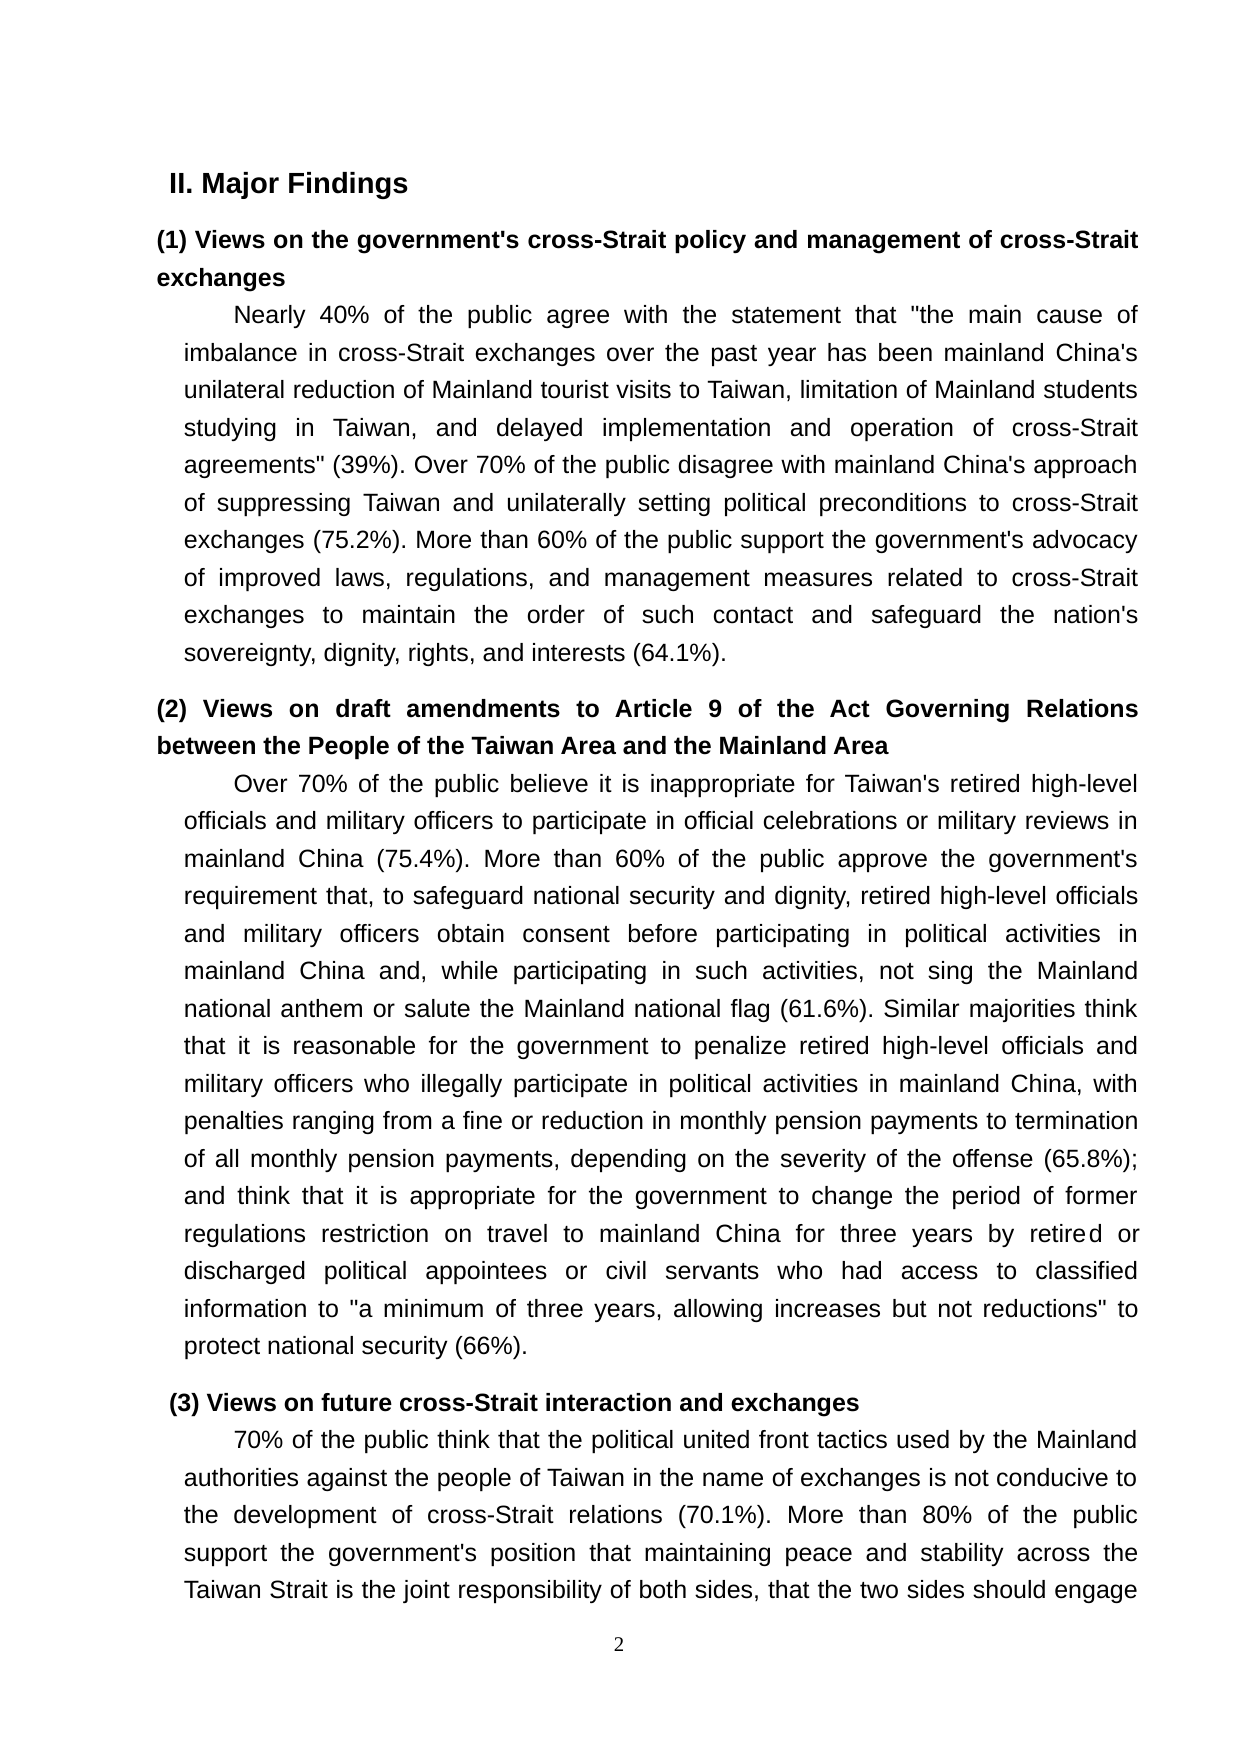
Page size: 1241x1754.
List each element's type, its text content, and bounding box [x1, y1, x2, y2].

text Nearly 40% of the public agree with the statement that "the main cause of imbalance in cross-Strait exchanges over the past year has been mainland China's unilateral reduction of Mainland tourist visits to Taiwan, limitation of Mainland students studying in Taiwan, and delayed implementation and operation of cross-Strait agreements" (39%). Over 70% of the public disagree with mainland China's approach of suppressing Taiwan and unilaterally setting political preconditions to cross-Strait exchanges (75.2%). More than 60% of the public support the government's advocacy of improved laws, regulations, and management measures related to cross-Strait exchanges to maintain the order of such contact and safeguard the nation's sovereignty, dignity, rights, and interests (64.1%). [184, 289, 1140, 664]
text II. Major Findings [106, 158, 1140, 196]
text (1) Views on the government's cross-Strait policy and management of cross-Strait exchanges [156, 214, 1140, 289]
text 70% of the public think that the political united front tactics used by the Mainland authorities against the people of Taiwan in the name of exchanges is not conducive to the development of cross-Strait relations (70.1%). More than 80% of the public support the government's position that maintaining peace and stability across the Taiwan Strait is the joint responsibility of both sides, that the two sides should engage [184, 1414, 1140, 1602]
text (3) Views on future cross-Strait interaction and exchanges [106, 1377, 1140, 1414]
text (2) Views on draft amendments to Article 9 of the Act Governing Relations between the People of the Taiwan Area and the Mainland Area [156, 683, 1140, 758]
text Over 70% of the public believe it is inappropriate for Taiwan's retired high-level officials and military officers to participate in official celebrations or military reviews in mainland China (75.4%). More than 60% of the public approve the government's requirement that, to safeguard national security and dignity, retired high-level officials and military officers obtain consent before participating in political activities in mainland China and, while participating in such activities, not sing the Mainland national anthem or salute the Mainland national flag (61.6%). Similar majorities think that it is reasonable for the government to penalize retired high-level officials and military officers who illegally participate in political activities in mainland China, with penalties ranging from a fine or reduction in monthly pension payments to termination of all monthly pension payments, depending on the severity of the offense (65.8%); and think that it is appropriate for the government to change the period of former regulations restriction on travel to mainland China for three years by retired or discharged political appointees or civil servants who had access to classified information to "a minimum of three years, allowing increases but not reductions" to protect national security (66%). [184, 758, 1140, 1358]
